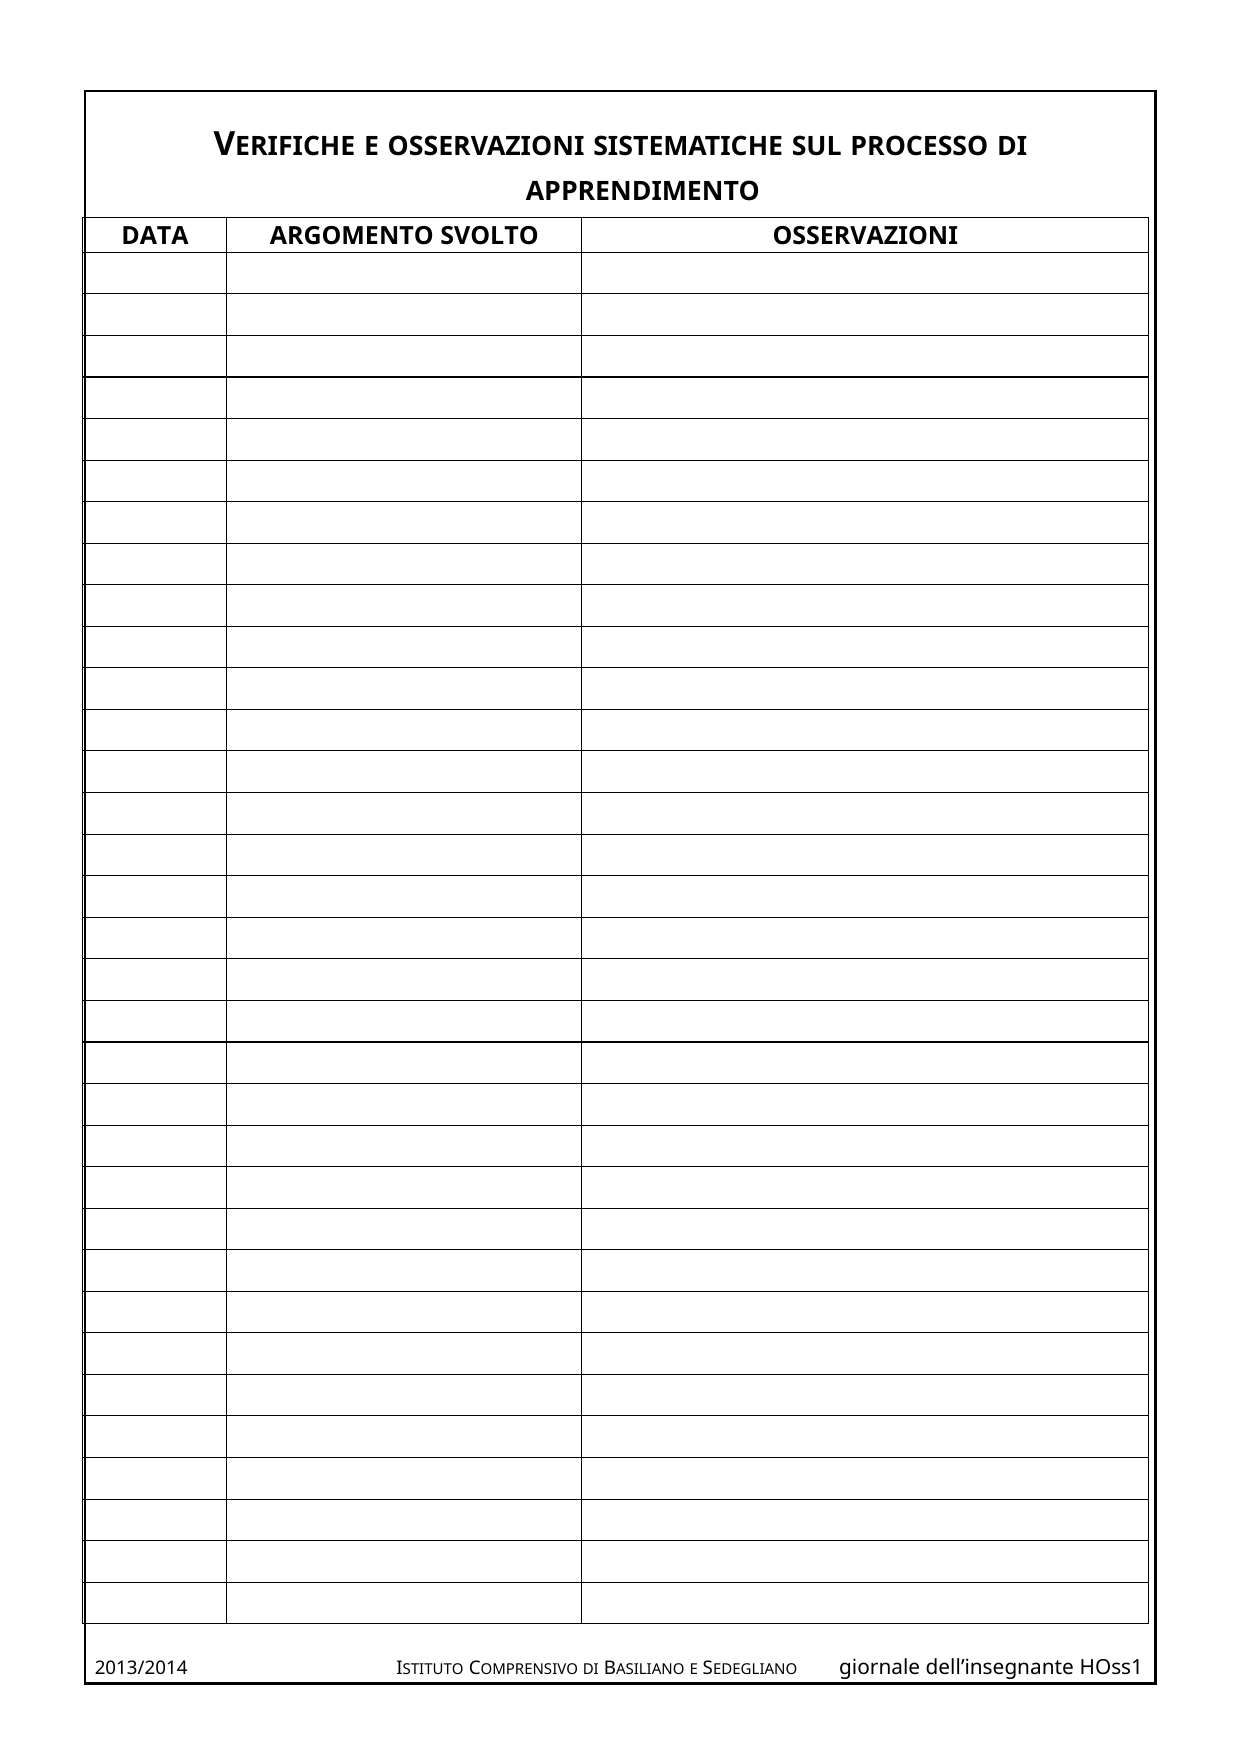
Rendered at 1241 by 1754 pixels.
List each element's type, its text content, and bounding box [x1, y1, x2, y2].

table_cell [582, 876, 1148, 917]
table_cell [86, 959, 226, 1000]
table_cell [227, 1292, 581, 1332]
table_cell [86, 793, 226, 833]
table_cell [86, 1458, 226, 1498]
table_cell [86, 419, 226, 459]
table_cell [86, 1001, 226, 1041]
table_cell [227, 1126, 581, 1166]
table_cell [582, 1084, 1148, 1124]
table_cell [86, 918, 226, 958]
table_cell [582, 1167, 1148, 1208]
table_cell [86, 1541, 226, 1582]
table_cell [227, 1043, 581, 1083]
table_cell [227, 1209, 581, 1249]
table_cell [582, 1250, 1148, 1291]
table_cell [227, 1167, 581, 1208]
table_cell [582, 1458, 1148, 1498]
table_cell [227, 1500, 581, 1540]
table_cell [227, 253, 581, 293]
table_cell [227, 627, 581, 667]
table_cell [86, 835, 226, 875]
table_cell [86, 336, 226, 376]
table_cell [86, 502, 226, 543]
table_cell [582, 585, 1148, 626]
table_cell [86, 1333, 226, 1374]
table_cell [86, 253, 226, 293]
table_cell [582, 1126, 1148, 1166]
table_cell [227, 793, 581, 833]
table_cell [582, 1333, 1148, 1374]
table_cell [86, 1416, 226, 1457]
table_cell [582, 1583, 1148, 1623]
table_cell [582, 1375, 1148, 1415]
table_cell [227, 1250, 581, 1291]
subtitle Verifiche e osservazioni sistematiche sul processo di apprendimento [94, 119, 1146, 210]
table_cell [86, 1500, 226, 1540]
table_cell [582, 751, 1148, 792]
table_cell [582, 336, 1148, 376]
table_cell [227, 1333, 581, 1374]
table_cell [582, 1500, 1148, 1540]
table_cell [582, 1001, 1148, 1041]
table_cell [86, 751, 226, 792]
table_cell [227, 502, 581, 543]
table_cell [227, 959, 581, 1000]
table_cell [227, 336, 581, 376]
table_cell [86, 1209, 226, 1249]
table_cell [86, 1583, 226, 1623]
table_cell [227, 461, 581, 501]
table_cell [227, 710, 581, 750]
table_cell [227, 1375, 581, 1415]
table_cell [86, 627, 226, 667]
table_cell [227, 1541, 581, 1582]
table_cell [227, 1583, 581, 1623]
table_cell [86, 876, 226, 917]
table_cell [86, 710, 226, 750]
table_cell [582, 253, 1148, 293]
table_cell [86, 1126, 226, 1166]
table_cell [86, 294, 226, 335]
table_cell [86, 585, 226, 626]
table_cell [227, 1084, 581, 1124]
table_cell [227, 294, 581, 335]
table_cell [227, 668, 581, 709]
table_cell [227, 1458, 581, 1498]
table_cell [582, 710, 1148, 750]
table_cell [227, 419, 581, 459]
table_cell [86, 461, 226, 501]
table_cell [582, 668, 1148, 709]
table_cell [86, 1292, 226, 1332]
table_cell [582, 1541, 1148, 1582]
table_cell [227, 751, 581, 792]
table_cell [582, 835, 1148, 875]
table_cell [227, 585, 581, 626]
table_cell [227, 544, 581, 584]
table_cell [582, 502, 1148, 543]
table_cell [582, 959, 1148, 1000]
table_cell [227, 1001, 581, 1041]
table_cell [227, 378, 581, 418]
table_cell [582, 378, 1148, 418]
table_cell [86, 1375, 226, 1415]
table_cell [582, 793, 1148, 833]
table_header Osservazioni [582, 218, 1148, 252]
table_cell [86, 1167, 226, 1208]
table_cell [582, 544, 1148, 584]
table_cell [227, 835, 581, 875]
table_header Argomento svolto [227, 218, 581, 252]
table_cell [86, 668, 226, 709]
table_cell [582, 1292, 1148, 1332]
table_cell [86, 1043, 226, 1083]
table_cell [582, 1416, 1148, 1457]
table_cell [86, 544, 226, 584]
table_cell [582, 1043, 1148, 1083]
table_cell [582, 461, 1148, 501]
table_cell [227, 876, 581, 917]
table_cell [86, 1250, 226, 1291]
table_cell [582, 294, 1148, 335]
table_cell [86, 1084, 226, 1124]
table_cell [227, 918, 581, 958]
table_cell [582, 627, 1148, 667]
table_cell [582, 419, 1148, 459]
table_cell [582, 1209, 1148, 1249]
table_cell [86, 378, 226, 418]
table_cell [582, 918, 1148, 958]
table_cell [227, 1416, 581, 1457]
table_header Data [86, 218, 226, 252]
